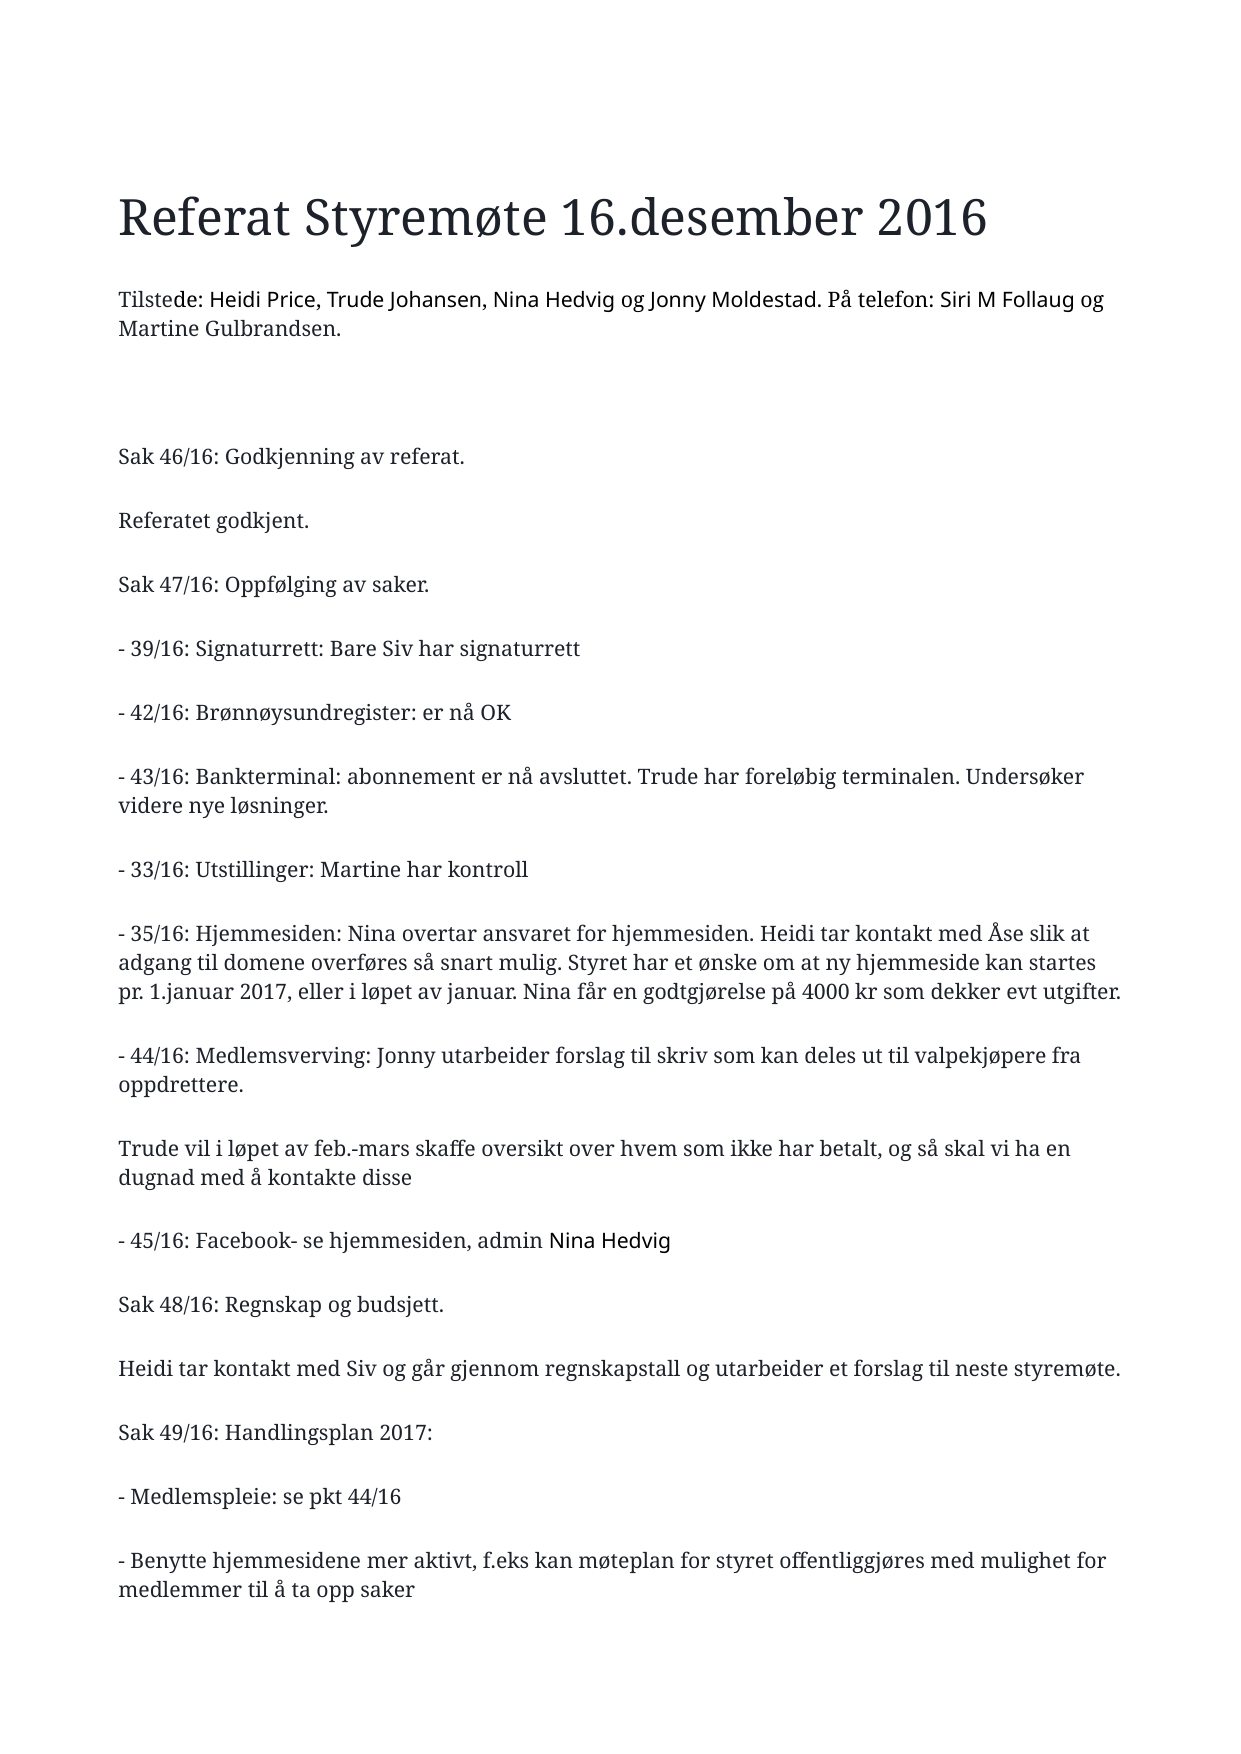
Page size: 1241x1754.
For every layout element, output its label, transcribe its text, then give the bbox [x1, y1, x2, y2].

text Referatet godkjent. [118, 506, 1122, 535]
text Referat Styremøte 16.desember 2016 [118, 182, 1122, 250]
text Sak 46/16: Godkjenning av referat. [118, 442, 1122, 471]
text - Medlemspleie: se pkt 44/16 [118, 1482, 1122, 1511]
text Heidi tar kontakt med Siv og går gjennom regnskapstall og utarbeider et forslag til neste styremøte. [118, 1354, 1122, 1383]
text - 42/16: Brønnøysundregister: er nå OK [118, 698, 1122, 727]
text Tilstede: Heidi Price, Trude Johansen, Nina Hedvig og Jonny Moldestad. På telefon: Siri M Follaug og Martine Gulbrandsen. [118, 285, 1122, 343]
text Sak 49/16: Handlingsplan 2017: [118, 1418, 1122, 1447]
text - 35/16: Hjemmesiden: Nina overtar ansvaret for hjemmesiden. Heidi tar kontakt med Åse slik at adgang til domene overføres så snart mulig. Styret har et ønske om at ny hjemmeside kan startes pr. 1.januar 2017, eller i løpet av januar. Nina får en godtgjørelse på 4000 kr som dekker evt utgifter. [118, 918, 1122, 1005]
text Sak 47/16: Oppfølging av saker. [118, 570, 1122, 599]
text Sak 48/16: Regnskap og budsjett. [118, 1290, 1122, 1319]
text - 39/16: Signaturrett: Bare Siv har signaturrett [118, 634, 1122, 663]
text - 33/16: Utstillinger: Martine har kontroll [118, 854, 1122, 883]
text - Benytte hjemmesidene mer aktivt, f.eks kan møteplan for styret offentliggjøres med mulighet for medlemmer til å ta opp saker [118, 1546, 1122, 1604]
text Trude vil i løpet av feb.-mars skaffe oversikt over hvem som ikke har betalt, og så skal vi ha en dugnad med å kontakte disse [118, 1133, 1122, 1191]
text - 44/16: Medlemsverving: Jonny utarbeider forslag til skriv som kan deles ut til valpekjøpere fra oppdrettere. [118, 1040, 1122, 1098]
text - 43/16: Bankterminal: abonnement er nå avsluttet. Trude har foreløbig terminalen. Undersøker videre nye løsninger. [118, 762, 1122, 819]
text - 45/16: Facebook- se hjemmesiden, admin Nina Hedvig [118, 1226, 1122, 1255]
